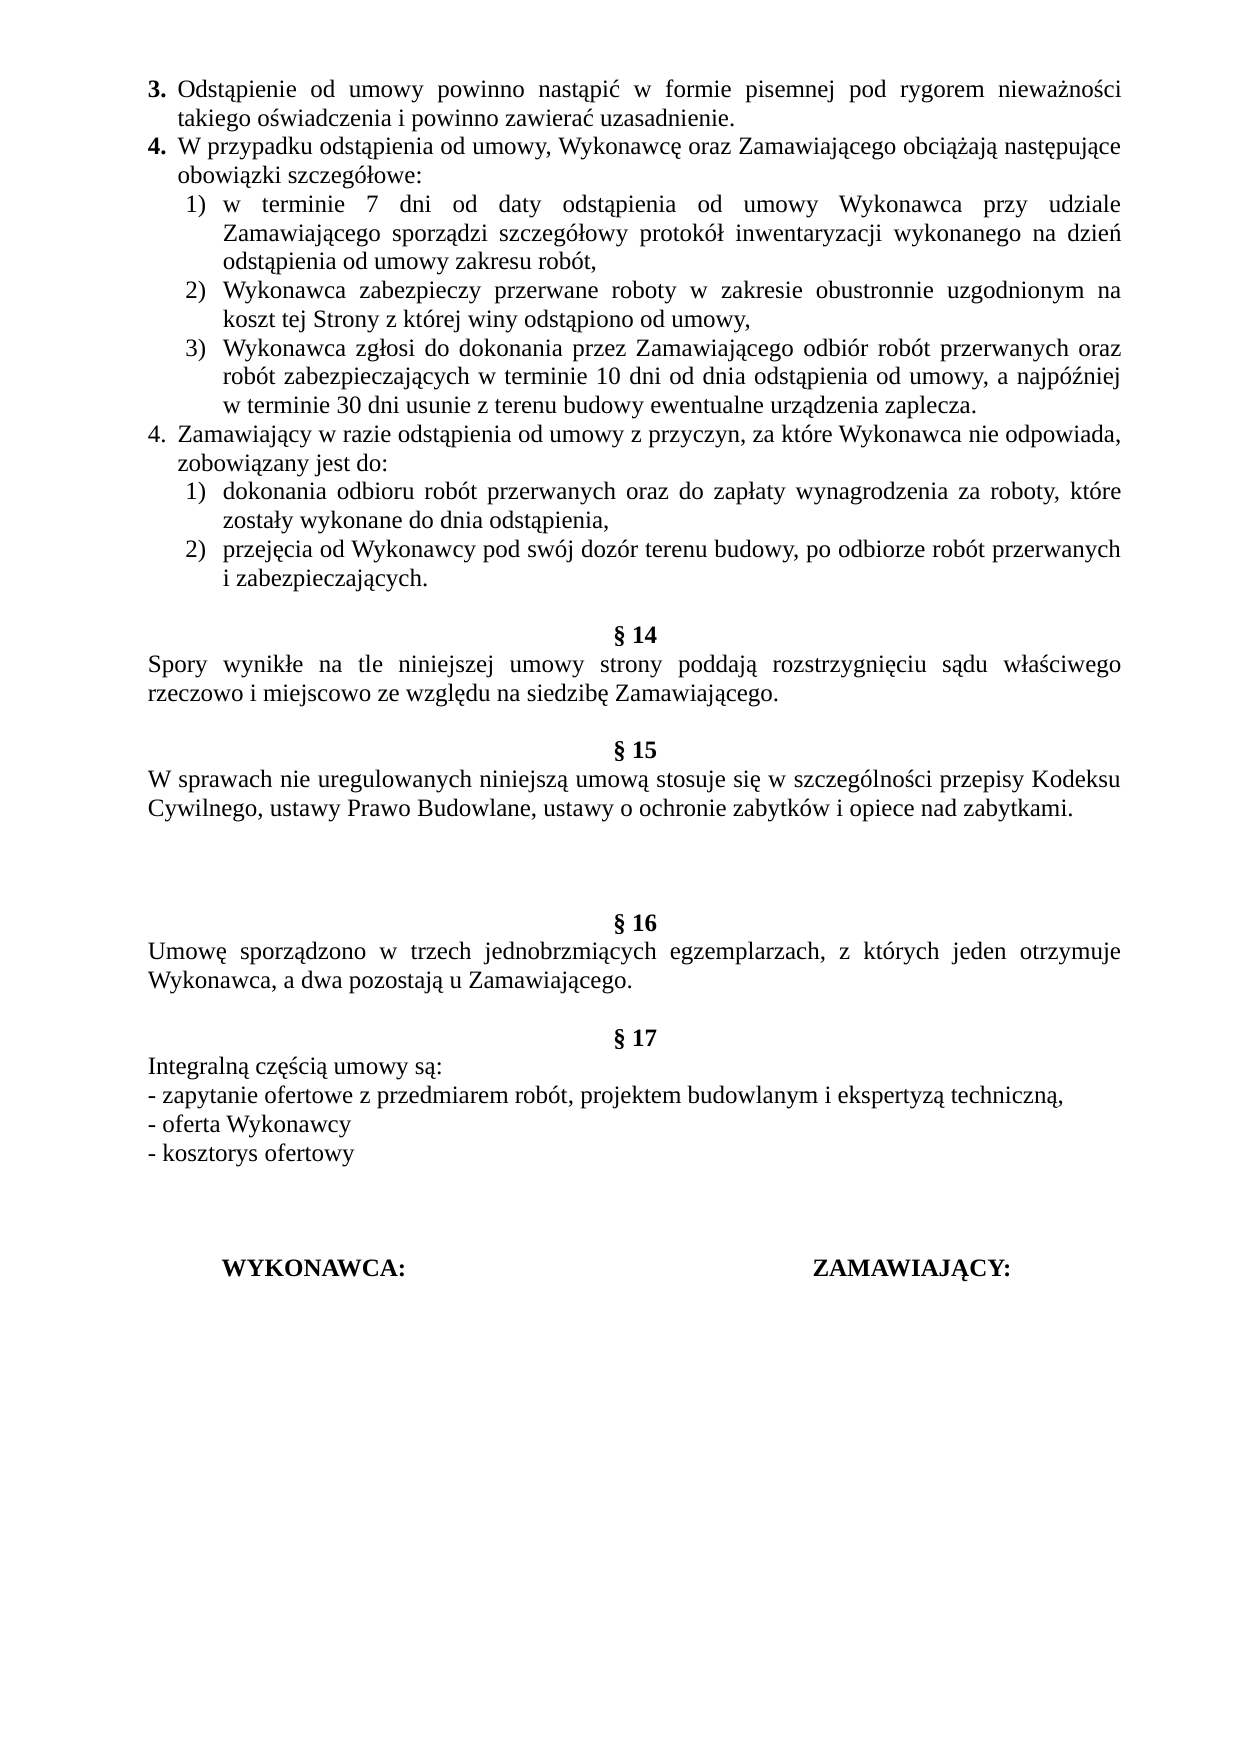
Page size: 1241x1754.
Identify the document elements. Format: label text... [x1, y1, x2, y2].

list W przypadku odstąpienia od umowy, Wykonawcę oraz Zamawiającego obciążają następujące obowiązki szczegółowe: [148, 131, 1122, 189]
text - zapytanie ofertowe z przedmiarem robót, projektem budowlanym i ekspertyzą techniczną, [148, 1080, 1122, 1109]
list Odstąpienie od umowy powinno nastąpić w formie pisemnej pod rygorem nieważności takiego oświadczenia i powinno zawierać uzasadnienie. [148, 74, 1122, 131]
text - oferta Wykonawcy [148, 1109, 1122, 1138]
text W sprawach nie uregulowanych niniejszą umową stosuje się w szczególności przepisy Kodeksu Cywilnego, ustawy Prawo Budowlane, ustawy o ochronie zabytków i opiece nad zabytkami. [148, 764, 1122, 821]
list Wykonawca zabezpieczy przerwane roboty w zakresie obustronnie uzgodnionym na koszt tej Strony z której winy odstąpiono od umowy, [185, 275, 1122, 333]
list Zamawiający w razie odstąpienia od umowy z przyczyn, za które Wykonawca nie odpowiada, zobowiązany jest do: [148, 419, 1122, 476]
text § 17 [148, 1023, 1122, 1051]
text Integralną częścią umowy są: [148, 1051, 1122, 1080]
text - kosztorys ofertowy [148, 1138, 1122, 1166]
list w terminie 7 dni od daty odstąpienia od umowy Wykonawca przy udziale Zamawiającego sporządzi szczegółowy protokół inwentaryzacji wykonanego na dzień odstąpienia od umowy zakresu robót, [185, 189, 1122, 275]
list Wykonawca zgłosi do dokonania przez Zamawiającego odbiór robót przerwanych oraz robót zabezpieczających w terminie 10 dni od dnia odstąpienia od umowy, a najpóźniej w terminie 30 dni usunie z terenu budowy ewentualne urządzenia zaplecza. [185, 333, 1122, 419]
text § 14 [148, 620, 1122, 649]
text Umowę sporządzono w trzech jednobrzmiących egzemplarzach, z których jeden otrzymuje Wykonawca, a dwa pozostają u Zamawiającego. [148, 936, 1122, 994]
text WYKONAWCA: ZAMAWIAJĄCY: [148, 1253, 1122, 1281]
text § 15 [148, 735, 1122, 764]
text § 16 [148, 908, 1122, 936]
list dokonania odbioru robót przerwanych oraz do zapłaty wynagrodzenia za roboty, które zostały wykonane do dnia odstąpienia, [185, 476, 1122, 534]
text Spory wynikłe na tle niniejszej umowy strony poddają rozstrzygnięciu sądu właściwego rzeczowo i miejscowo ze względu na siedzibę Zamawiającego. [148, 649, 1122, 706]
list przejęcia od Wykonawcy pod swój dozór terenu budowy, po odbiorze robót przerwanych i zabezpieczających. [185, 534, 1122, 591]
